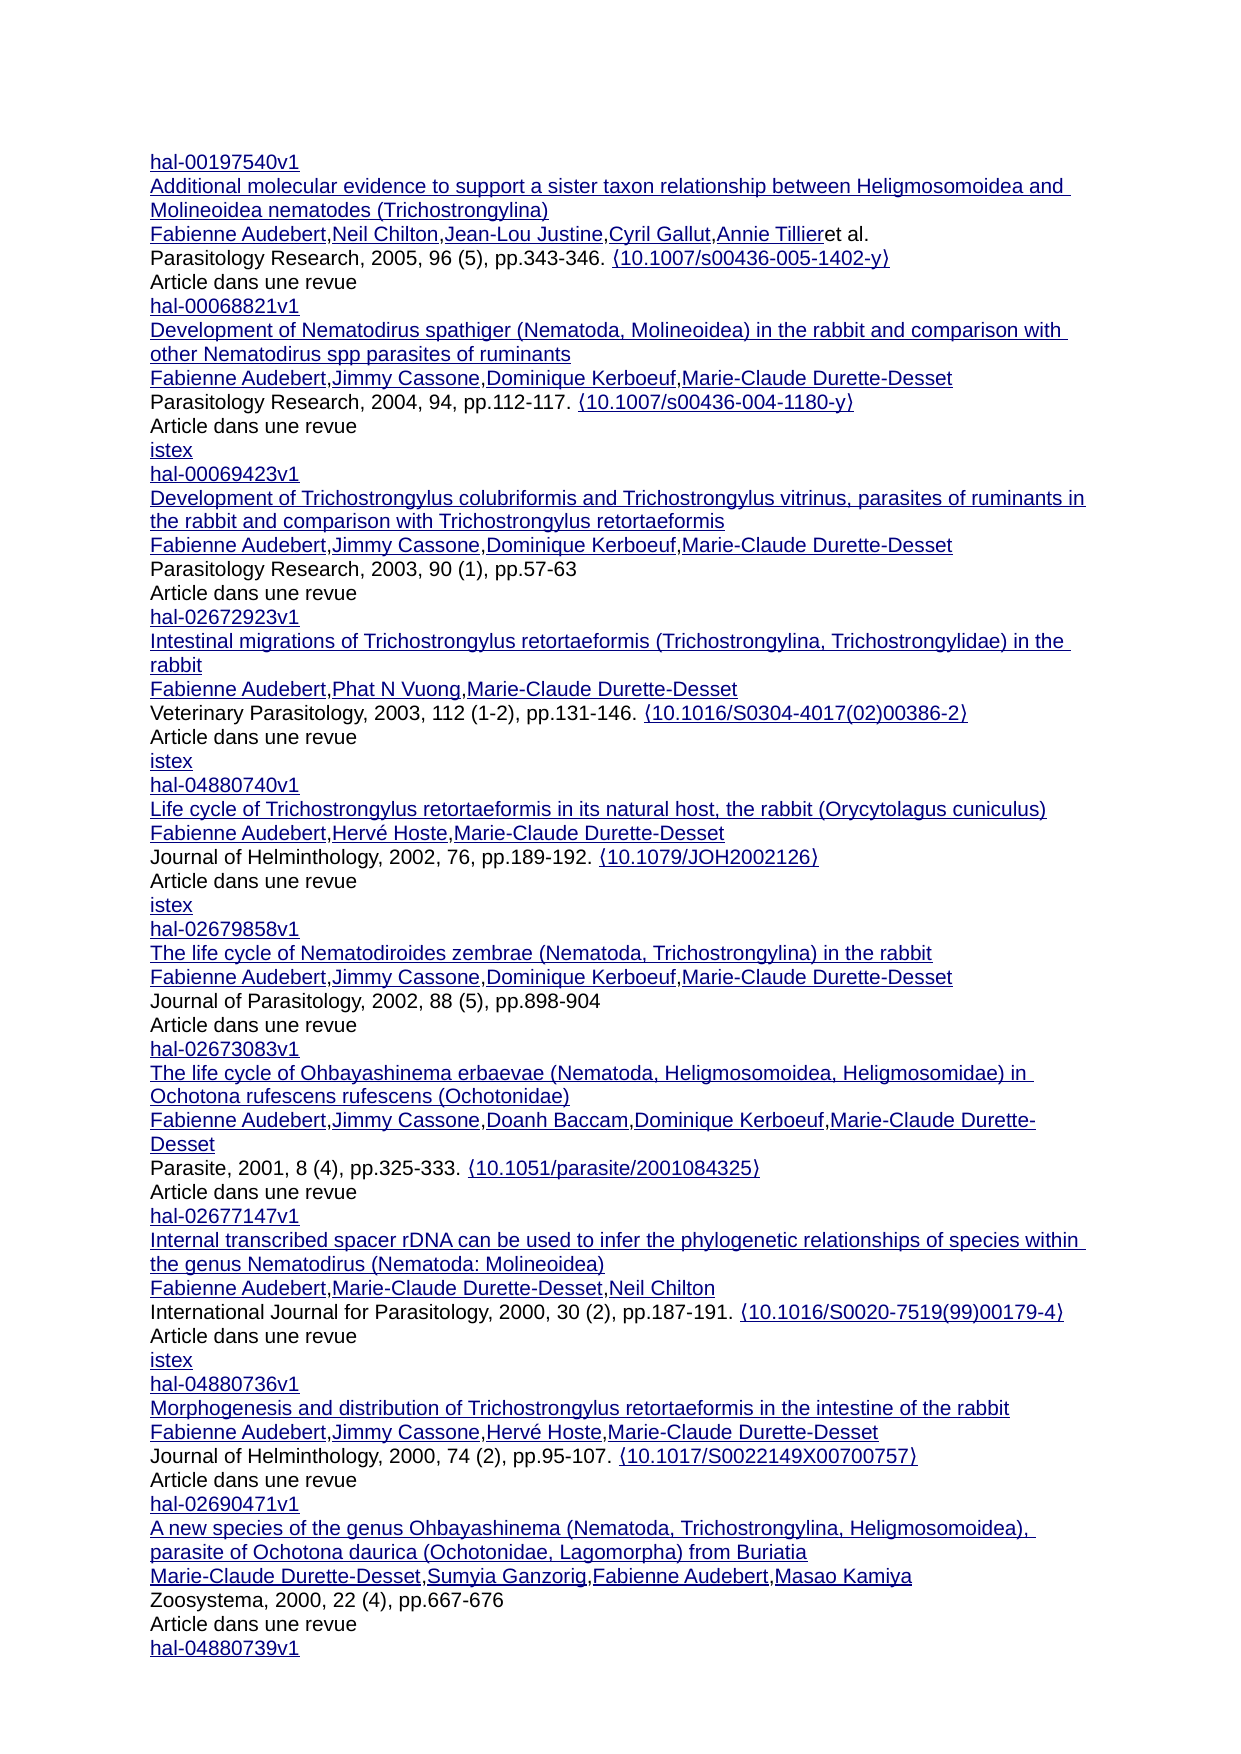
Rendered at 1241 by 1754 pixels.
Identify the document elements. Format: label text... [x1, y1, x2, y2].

table_cell Development of Nematodirus spathiger (Nematoda, Molineoidea) in the rabbit and comparison with other Nematodirus spp parasites of ruminants Fabienne Audebert,Jimmy Cassone,Dominique Kerboeuf,Marie-Claude Durette-Desset Parasitology Research, 2004, 94, pp.112-117. ⟨10.1007/s00436-004-1180-y⟩ Article dans une revue istex hal-00069423v1 [150, 318, 1090, 485]
table_cell hal-00197540v1 [150, 150, 1090, 174]
table_cell Intestinal migrations of Trichostrongylus retortaeformis (Trichostrongylina, Trichostrongylidae) in the rabbit Fabienne Audebert,Phat N Vuong,Marie-Claude Durette-Desset Veterinary Parasitology, 2003, 112 (1-2), pp.131-146. ⟨10.1016/S0304-4017(02)00386-2⟩ Article dans une revue istex hal-04880740v1 [150, 629, 1090, 797]
table_cell Development of Trichostrongylus colubriformis and Trichostrongylus vitrinus, parasites of ruminants in the rabbit and comparison with Trichostrongylus retortaeformis Fabienne Audebert,Jimmy Cassone,Dominique Kerboeuf,Marie-Claude Durette-Desset Parasitology Research, 2003, 90 (1), pp.57-63 Article dans une revue hal-02672923v1 [150, 485, 1090, 629]
table_cell The life cycle of Ohbayashinema erbaevae (Nematoda, Heligmosomoidea, Heligmosomidae) in Ochotona rufescens rufescens (Ochotonidae) Fabienne Audebert,Jimmy Cassone,Doanh Baccam,Dominique Kerboeuf,Marie-Claude Durette-Desset Parasite, 2001, 8 (4), pp.325-333. ⟨10.1051/parasite/2001084325⟩ Article dans une revue hal-02677147v1 [150, 1060, 1090, 1228]
table_cell Morphogenesis and distribution of Trichostrongylus retortaeformis in the intestine of the rabbit Fabienne Audebert,Jimmy Cassone,Hervé Hoste,Marie-Claude Durette-Desset Journal of Helminthology, 2000, 74 (2), pp.95-107. ⟨10.1017/S0022149X00700757⟩ Article dans une revue hal-02690471v1 [150, 1396, 1090, 1516]
table_cell Additional molecular evidence to support a sister taxon relationship between Heligmosomoidea and Molineoidea nematodes (Trichostrongylina) Fabienne Audebert,Neil Chilton,Jean-Lou Justine,Cyril Gallut,Annie Tillieret al. Parasitology Research, 2005, 96 (5), pp.343-346. ⟨10.1007/s00436-005-1402-y⟩ Article dans une revue hal-00068821v1 [150, 174, 1090, 318]
table_cell The life cycle of Nematodiroides zembrae (Nematoda, Trichostrongylina) in the rabbit Fabienne Audebert,Jimmy Cassone,Dominique Kerboeuf,Marie-Claude Durette-Desset Journal of Parasitology, 2002, 88 (5), pp.898-904 Article dans une revue hal-02673083v1 [150, 941, 1090, 1060]
table_cell Life cycle of Trichostrongylus retortaeformis in its natural host, the rabbit (Orycytolagus cuniculus) Fabienne Audebert,Hervé Hoste,Marie-Claude Durette-Desset Journal of Helminthology, 2002, 76, pp.189-192. ⟨10.1079/JOH2002126⟩ Article dans une revue istex hal-02679858v1 [150, 797, 1090, 941]
table_cell Internal transcribed spacer rDNA can be used to infer the phylogenetic relationships of species within the genus Nematodirus (Nematoda: Molineoidea) Fabienne Audebert,Marie-Claude Durette-Desset,Neil Chilton International Journal for Parasitology, 2000, 30 (2), pp.187-191. ⟨10.1016/S0020-7519(99)00179-4⟩ Article dans une revue istex hal-04880736v1 [150, 1228, 1090, 1396]
table_cell A new species of the genus Ohbayashinema (Nematoda, Trichostrongylina, Heligmosomoidea), parasite of Ochotona daurica (Ochotonidae, Lagomorpha) from Buriatia Marie-Claude Durette-Desset,Sumyia Ganzorig,Fabienne Audebert,Masao Kamiya Zoosystema, 2000, 22 (4), pp.667-676 Article dans une revue hal-04880739v1 [150, 1516, 1090, 1659]
